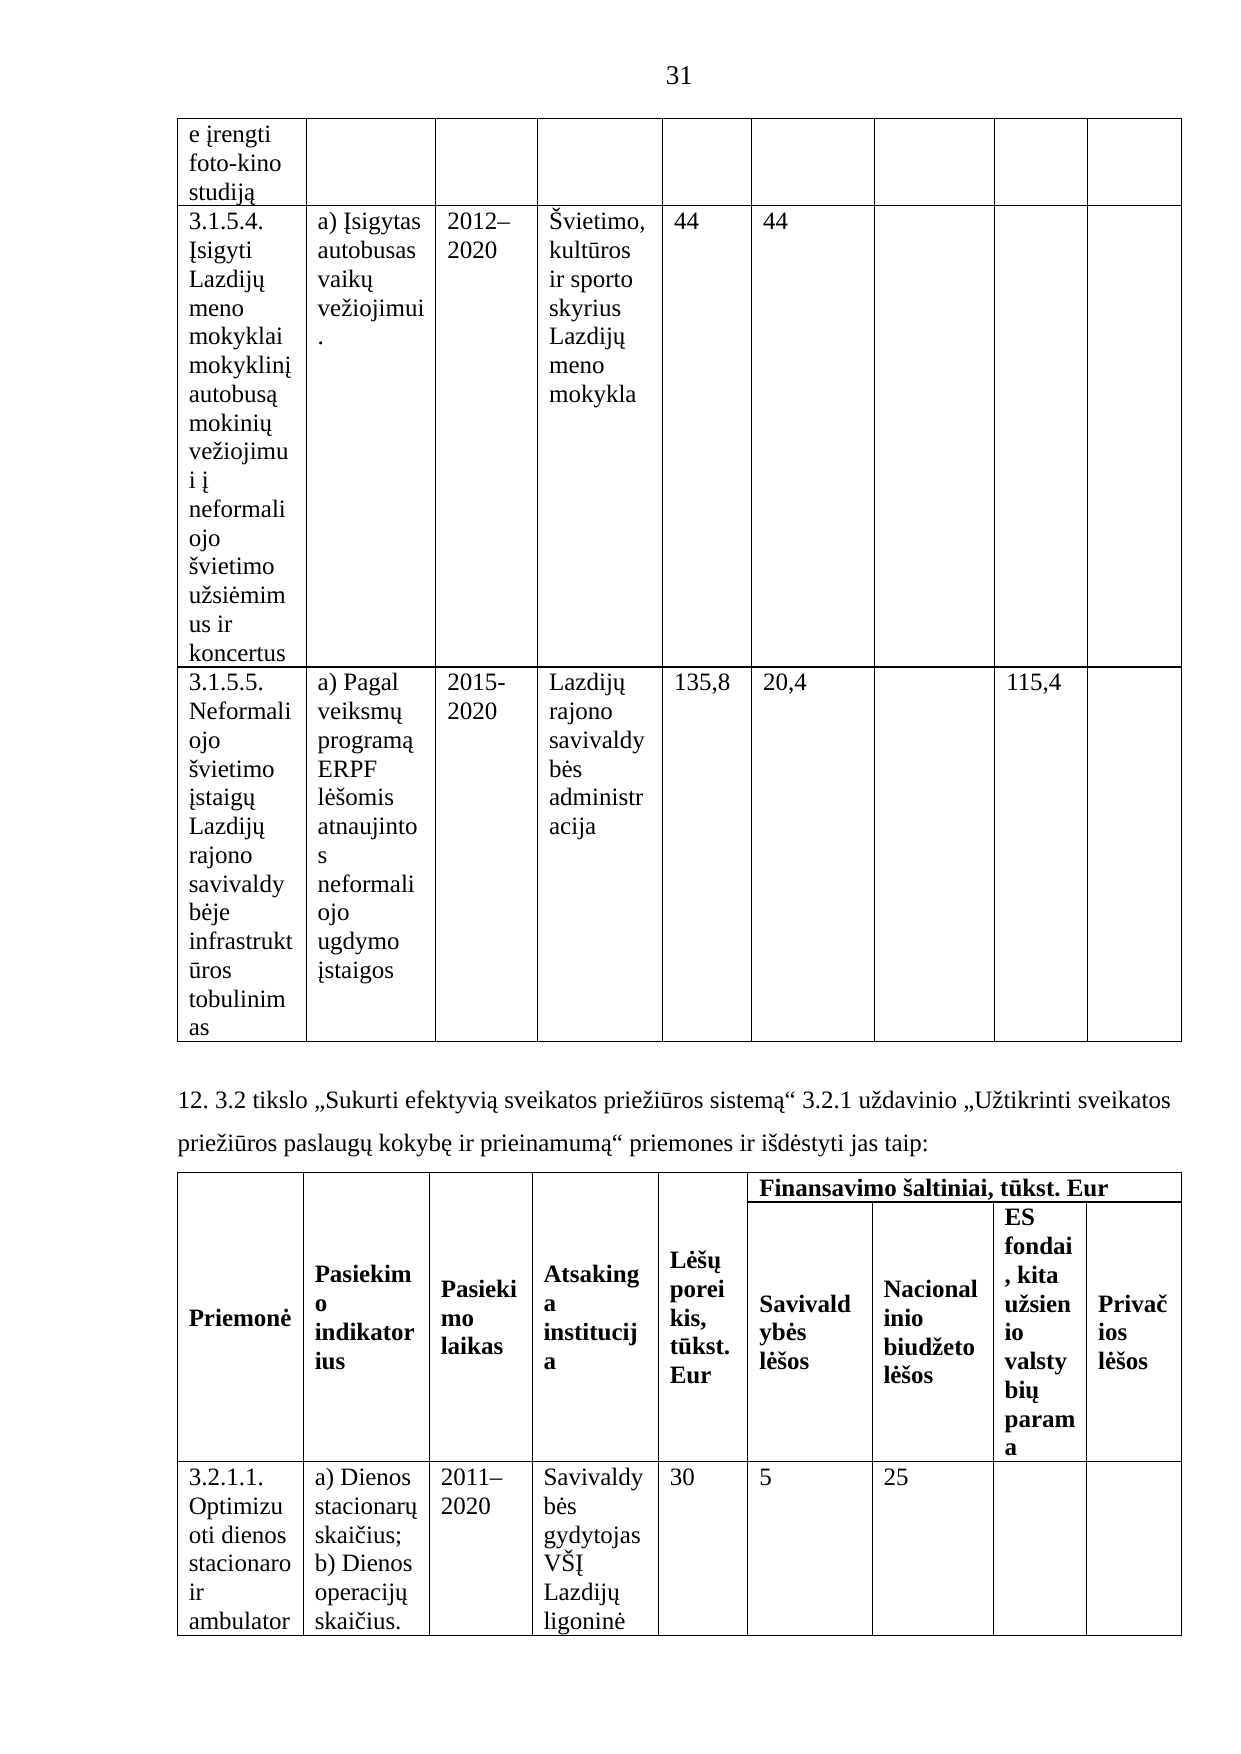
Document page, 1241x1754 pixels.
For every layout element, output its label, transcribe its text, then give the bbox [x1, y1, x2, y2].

table_cell 115,4 [995, 668, 1087, 1041]
table_header Pasiekimo indikatorius [304, 1173, 429, 1461]
table_cell [1088, 206, 1181, 666]
table_cell 20,4 [752, 668, 874, 1041]
table_cell a) Pagal veiksmų programą ERPF lėšomis atnaujintos neformaliojo ugdymo įstaigos [307, 668, 435, 1041]
table_cell 3.2.1.1. Optimizuoti dienos stacionaro ir ambulator [178, 1462, 303, 1635]
table_header Priemonė [178, 1173, 303, 1461]
table_cell a) Dienos stacionarų skaičius; b) Dienos operacijų skaičius. [304, 1462, 429, 1635]
table_cell 44 [663, 206, 751, 666]
table_cell [663, 119, 751, 205]
table_cell Švietimo, kultūros ir sporto skyrius Lazdijų meno mokykla [538, 206, 662, 666]
table_cell 135,8 [663, 668, 751, 1041]
table_cell Savivaldybės lėšos [748, 1203, 872, 1461]
table_cell [994, 1462, 1086, 1635]
table_cell [752, 119, 874, 205]
table_cell 2011–2020 [430, 1462, 532, 1635]
table_cell [307, 119, 435, 205]
table_cell [1087, 1462, 1181, 1635]
table_cell [1088, 668, 1181, 1041]
table_cell [995, 119, 1087, 205]
table_cell a) Įsigytas autobusas vaikų vežiojimui. [307, 206, 435, 666]
table_cell e įrengti foto-kino studiją [178, 119, 306, 205]
table_cell 44 [752, 206, 874, 666]
text 12. 3.2 tikslo „Sukurti efektyvią sveikatos priežiūros sistemą“ 3.2.1 uždavinio „Užtikrinti sveikatos priežiūros paslaugų kokybę ir prieinamumą“ priemones ir išdėstyti jas taip: [177, 1085, 1181, 1157]
table_cell Lazdijų rajono savivaldybės administracija [538, 668, 662, 1041]
table_cell [995, 206, 1087, 666]
table_cell [1088, 119, 1181, 205]
table_cell 3.1.5.5. Neformaliojo švietimo įstaigų Lazdijų rajono savivaldybėje infrastruktūros tobulinimas [178, 668, 306, 1041]
table_cell 5 [748, 1462, 872, 1635]
table_cell 30 [659, 1462, 747, 1635]
table_cell Nacionalinio biudžeto lėšos [873, 1203, 993, 1461]
table_cell [875, 119, 994, 205]
table_header Atsakinga institucija [533, 1173, 658, 1461]
table_cell Savivaldybės gydytojas VŠĮ Lazdijų ligoninė [533, 1462, 658, 1635]
table_header Pasiekimo laikas [430, 1173, 532, 1461]
table_cell ES fondai, kita užsienio valstybių parama [994, 1203, 1086, 1461]
table_cell 25 [873, 1462, 993, 1635]
table_cell Privačios lėšos [1087, 1203, 1181, 1461]
table_cell 3.1.5.4. Įsigyti Lazdijų meno mokyklai mokyklinį autobusą mokinių vežiojimui į neformaliojo švietimo užsiėmimus ir koncertus [178, 206, 306, 666]
table_cell [436, 119, 537, 205]
table_cell 2012–2020 [436, 206, 537, 666]
table_cell 2015-2020 [436, 668, 537, 1041]
table_cell [875, 668, 994, 1041]
table_cell [875, 206, 994, 666]
table_cell [538, 119, 662, 205]
table_header Lėšų poreikis, tūkst. Eur [659, 1173, 747, 1461]
table_header Finansavimo šaltiniai, tūkst. Eur [748, 1173, 1181, 1201]
